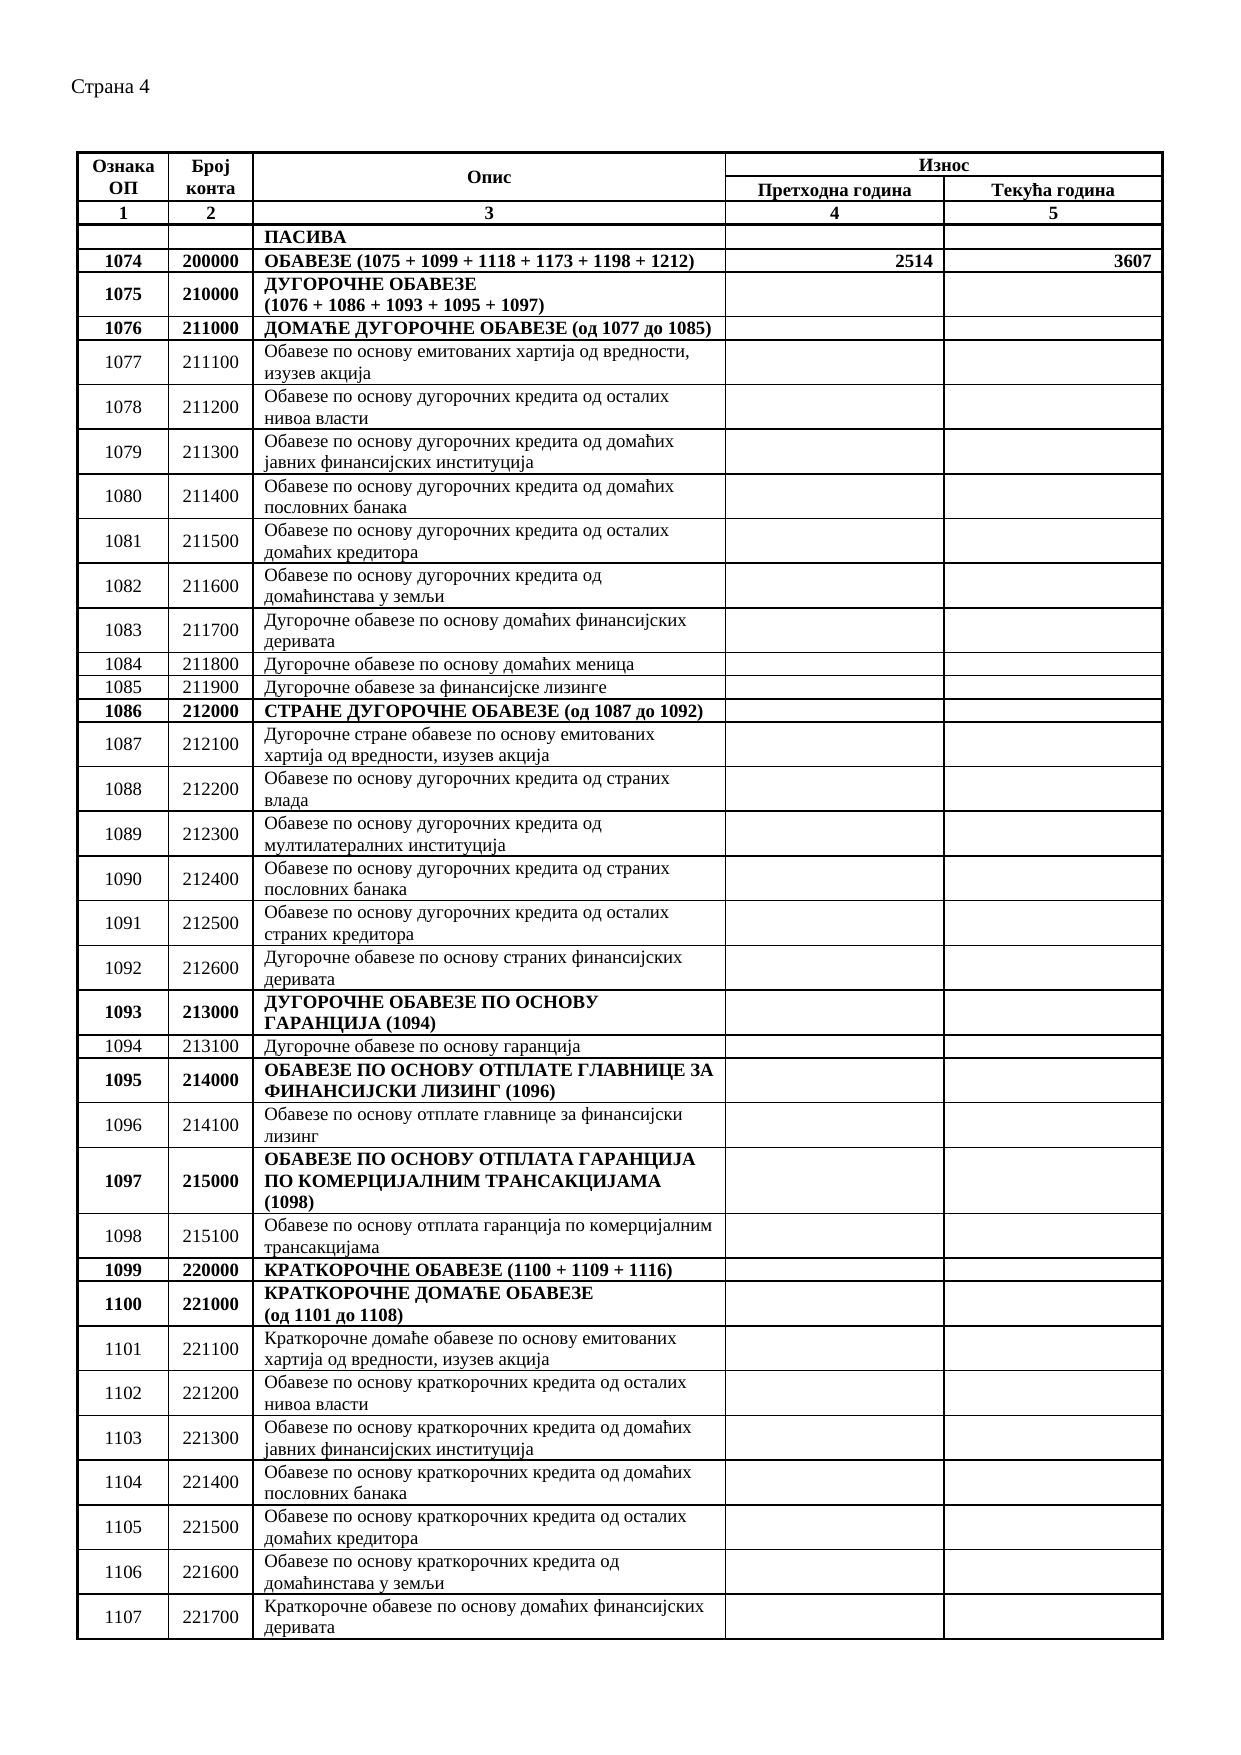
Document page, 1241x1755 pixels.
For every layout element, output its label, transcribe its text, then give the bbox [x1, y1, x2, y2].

table_cell 213000 [169, 991, 252, 1034]
table_cell 1096 [79, 1103, 168, 1146]
table_cell [726, 1036, 943, 1057]
table_cell Обавезе по основу дугорочних кредита од домаћих јавних финансијских институција [254, 430, 725, 473]
table_cell 1080 [79, 475, 168, 518]
table_cell [945, 1371, 1161, 1414]
table_cell 1093 [79, 991, 168, 1034]
table_cell 1082 [79, 564, 168, 607]
table_cell 211100 [169, 341, 252, 383]
table_header Опис [254, 154, 725, 200]
table_cell [726, 564, 943, 607]
table_cell 1086 [79, 700, 168, 721]
table_cell [945, 901, 1161, 944]
table_cell [726, 1416, 943, 1459]
table_cell 212400 [169, 857, 252, 900]
table_cell Дугорочне обавезе за финансијске лизинге [254, 676, 725, 698]
table_cell 211900 [169, 676, 252, 698]
table_cell 215000 [169, 1148, 252, 1213]
table_cell 1074 [79, 250, 168, 271]
table_cell 1077 [79, 341, 168, 383]
table_cell [726, 519, 943, 562]
table_cell [945, 1059, 1161, 1102]
table_cell [945, 767, 1161, 810]
table_cell 1103 [79, 1416, 168, 1459]
table_cell [726, 1506, 943, 1548]
table_cell [945, 1595, 1161, 1638]
table_cell 5 [945, 202, 1161, 223]
table_cell [945, 430, 1161, 473]
table_cell 1091 [79, 901, 168, 944]
table_cell 212500 [169, 901, 252, 944]
table_cell Претходна година [726, 177, 943, 200]
table_cell 3607 [945, 250, 1161, 271]
table_cell [945, 475, 1161, 518]
table_cell 1089 [79, 812, 168, 855]
table_cell 211400 [169, 475, 252, 518]
table_cell Обавезе по основу краткорочних кредита од осталих домаћих кредитора [254, 1506, 725, 1548]
table_cell 220000 [169, 1259, 252, 1280]
table_cell [726, 767, 943, 810]
table_cell [726, 609, 943, 652]
table_cell [726, 1550, 943, 1593]
table_header Износ [726, 154, 1161, 175]
table_cell 211700 [169, 609, 252, 652]
table_cell [945, 1416, 1161, 1459]
table_cell [945, 1327, 1161, 1370]
table_cell [945, 341, 1161, 383]
table_cell [945, 609, 1161, 652]
table_cell КРАТКОРОЧНЕ ОБАВЕЗЕ (1100 + 1109 + 1116) [254, 1259, 725, 1280]
table_cell 1098 [79, 1214, 168, 1257]
table_cell [945, 946, 1161, 989]
table_cell Дугорочне обавезе по основу страних финансијских деривата [254, 946, 725, 989]
table_cell Обавезе по основу емитованих хартија од вредности, изузев акција [254, 341, 725, 383]
table_cell [945, 1506, 1161, 1548]
table_cell [945, 653, 1161, 675]
table_cell Обавезе по основу отплате главнице зa финансијски лизинг [254, 1103, 725, 1146]
table_cell 211200 [169, 385, 252, 428]
table_cell [79, 226, 168, 248]
table_cell [945, 700, 1161, 721]
table_cell 212300 [169, 812, 252, 855]
table_cell Текућа година [945, 177, 1161, 200]
table_cell [726, 653, 943, 675]
table_cell 212200 [169, 767, 252, 810]
table_cell [726, 1461, 943, 1504]
table_cell Обавезе по основу дугорочних кредита од осталих нивоа власти [254, 385, 725, 428]
table_cell [945, 991, 1161, 1034]
table_cell 221000 [169, 1282, 252, 1325]
table_cell ОБАВЕЗЕ ПО ОСНОВУ ОТПЛАТЕ ГЛАВНИЦЕ ЗА ФИНАНСИЈСКИ ЛИЗИНГ (1096) [254, 1059, 725, 1102]
table_cell 1076 [79, 317, 168, 339]
table_cell 1097 [79, 1148, 168, 1213]
table_cell 1106 [79, 1550, 168, 1593]
table_cell Дугорочне обавезе по основу домаћих меница [254, 653, 725, 675]
table_cell Обавезе по основу отплата гаранција по комерцијалним трансакцијама [254, 1214, 725, 1257]
table_cell [945, 564, 1161, 607]
table_cell 1107 [79, 1595, 168, 1638]
table_cell [945, 812, 1161, 855]
table_cell [169, 226, 252, 248]
table_cell 221700 [169, 1595, 252, 1638]
table_cell [726, 430, 943, 473]
table_cell 211800 [169, 653, 252, 675]
table_cell 1075 [79, 273, 168, 316]
table_cell [945, 857, 1161, 900]
table_cell [726, 1103, 943, 1146]
table_cell [945, 723, 1161, 766]
table_cell 4 [726, 202, 943, 223]
table_header Број конта [169, 154, 252, 200]
table_cell [726, 1214, 943, 1257]
table_cell 221100 [169, 1327, 252, 1370]
table_cell [726, 226, 943, 248]
table_cell Обавезе по основу дугорочних кредита од страних пословних банака [254, 857, 725, 900]
table_cell [726, 1327, 943, 1370]
table_cell [945, 519, 1161, 562]
table_cell 1092 [79, 946, 168, 989]
table_cell Обавезе по основу краткорочних кредита од осталих нивоа власти [254, 1371, 725, 1414]
table_cell Краткорочне домаће обавезе по основу емитованих хартија од вредности, изузев акција [254, 1327, 725, 1370]
table_cell [945, 1461, 1161, 1504]
table_cell ДОМАЋЕ ДУГОРОЧНЕ ОБАВЕЗЕ (од 1077 до 1085) [254, 317, 725, 339]
table_cell [945, 1103, 1161, 1146]
table_cell Обавезе по основу дугорочних кредита од мултилатералних институција [254, 812, 725, 855]
table_cell 212100 [169, 723, 252, 766]
table_cell ДУГОРОЧНЕ ОБАВЕЗЕ ПО ОСНОВУ ГАРАНЦИЈА (1094) [254, 991, 725, 1034]
table_cell 212000 [169, 700, 252, 721]
table_cell [726, 1595, 943, 1638]
table_cell Дугорочне обавезе по основу домаћих финансијских деривата [254, 609, 725, 652]
table_cell 1090 [79, 857, 168, 900]
table_cell 214100 [169, 1103, 252, 1146]
table_cell Дугорочне стране обавезе по основу емитованих хартија од вредности, изузев акција [254, 723, 725, 766]
table_cell 214000 [169, 1059, 252, 1102]
table_cell Обавезе по основу краткорочних кредита од домаћих пословних банака [254, 1461, 725, 1504]
table_cell [726, 1371, 943, 1414]
table_cell Обавезе по основу дугорочних кредита од домаћих пословних банака [254, 475, 725, 518]
table_cell 1104 [79, 1461, 168, 1504]
table_cell 1102 [79, 1371, 168, 1414]
table_cell 1079 [79, 430, 168, 473]
table_cell [726, 273, 943, 316]
table_cell [945, 1550, 1161, 1593]
table_cell [726, 1282, 943, 1325]
table_cell [726, 676, 943, 698]
table_cell 200000 [169, 250, 252, 271]
table_cell [945, 317, 1161, 339]
table_cell [945, 1148, 1161, 1213]
table_cell [726, 812, 943, 855]
table_cell ПАСИВА [254, 226, 725, 248]
table_cell [726, 341, 943, 383]
table_cell [726, 857, 943, 900]
table_cell [945, 226, 1161, 248]
table_cell Краткорочне обавезе по основу домаћих финансијских деривата [254, 1595, 725, 1638]
table_cell Обавезе по основу краткорочних кредита од домаћинстава у земљи [254, 1550, 725, 1593]
table_cell 1084 [79, 653, 168, 675]
table_cell [945, 1282, 1161, 1325]
table_cell 1087 [79, 723, 168, 766]
table_cell 1 [79, 202, 168, 223]
table_cell 2 [169, 202, 252, 223]
table_cell 1088 [79, 767, 168, 810]
table_cell [945, 1036, 1161, 1057]
table_cell Обавезе по основу дугорочних кредита од домаћинстава у земљи [254, 564, 725, 607]
table_header Ознака ОП [79, 154, 168, 200]
table_cell ОБАВЕЗЕ (1075 + 1099 + 1118 + 1173 + 1198 + 1212) [254, 250, 725, 271]
table_cell [945, 385, 1161, 428]
table_cell 213100 [169, 1036, 252, 1057]
table_cell 3 [254, 202, 725, 223]
table_cell 1083 [79, 609, 168, 652]
table_cell [726, 991, 943, 1034]
table_cell Обавезе по основу дугорочних кредита од страних влада [254, 767, 725, 810]
table_cell [726, 317, 943, 339]
table_cell [945, 676, 1161, 698]
table_cell КРАТКОРОЧНЕ ДОМАЋЕ ОБАВЕЗЕ (од 1101 до 1108) [254, 1282, 725, 1325]
table_cell 211500 [169, 519, 252, 562]
table_cell [726, 700, 943, 721]
table_cell 1094 [79, 1036, 168, 1057]
table_cell СТРАНЕ ДУГОРОЧНЕ ОБАВЕЗЕ (од 1087 до 1092) [254, 700, 725, 721]
table_cell 1105 [79, 1506, 168, 1548]
table_cell [726, 475, 943, 518]
table_cell [726, 1148, 943, 1213]
table_cell 1100 [79, 1282, 168, 1325]
table_cell 221600 [169, 1550, 252, 1593]
table_cell Дугорочне обавезе по основу гаранција [254, 1036, 725, 1057]
table_cell [726, 723, 943, 766]
table_cell 221400 [169, 1461, 252, 1504]
table_cell 2514 [726, 250, 943, 271]
table_cell 1099 [79, 1259, 168, 1280]
table_cell ОБАВЕЗЕ ПО ОСНОВУ ОТПЛАТА ГАРАНЦИЈА ПО КОМЕРЦИЈАЛНИМ ТРАНСАКЦИЈАМА (1098) [254, 1148, 725, 1213]
table_cell [945, 1259, 1161, 1280]
table_cell 212600 [169, 946, 252, 989]
table_cell 221500 [169, 1506, 252, 1548]
table_cell ДУГОРОЧНЕ ОБАВЕЗЕ (1076 + 1086 + 1093 + 1095 + 1097) [254, 273, 725, 316]
table_cell 210000 [169, 273, 252, 316]
table_cell 221200 [169, 1371, 252, 1414]
table_cell [726, 1059, 943, 1102]
table_cell 215100 [169, 1214, 252, 1257]
table_cell [945, 273, 1161, 316]
table_cell 1085 [79, 676, 168, 698]
table_cell 1081 [79, 519, 168, 562]
table_cell 1101 [79, 1327, 168, 1370]
table_cell [726, 1259, 943, 1280]
table_cell [726, 385, 943, 428]
table_cell 211000 [169, 317, 252, 339]
table_cell [726, 946, 943, 989]
table_cell 211300 [169, 430, 252, 473]
table_cell 1078 [79, 385, 168, 428]
table_cell Обавезе по основу дугорочних кредита од осталих домаћих кредитора [254, 519, 725, 562]
table_cell [726, 901, 943, 944]
table_cell [945, 1214, 1161, 1257]
table_cell 211600 [169, 564, 252, 607]
table_cell Обавезе по основу дугорочних кредита од осталих страних кредитора [254, 901, 725, 944]
table_cell 1095 [79, 1059, 168, 1102]
table_cell 221300 [169, 1416, 252, 1459]
table_cell Обавезе по основу краткорочних кредита од домаћих јавних финансијских институција [254, 1416, 725, 1459]
